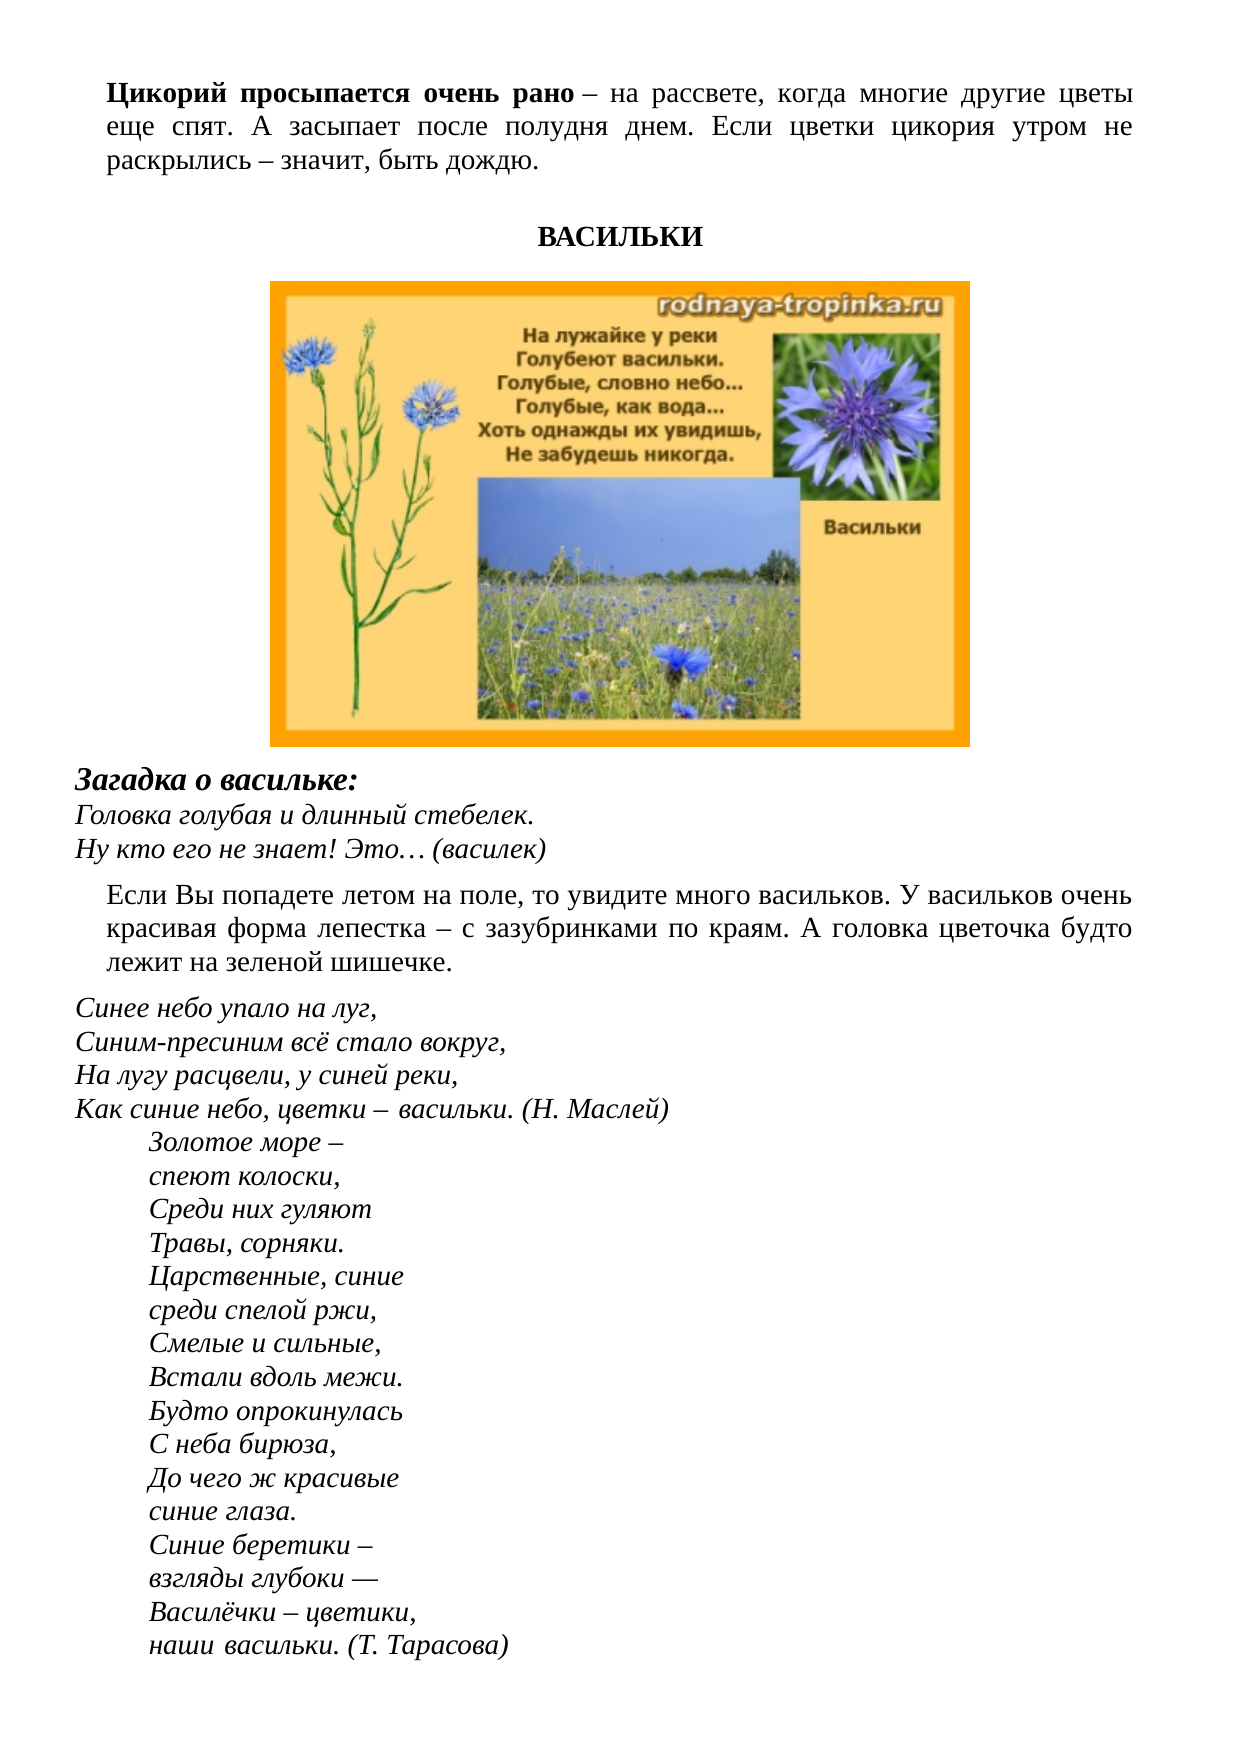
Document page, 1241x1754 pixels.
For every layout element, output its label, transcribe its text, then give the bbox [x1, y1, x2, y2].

text Загадка о васильке: Головка голубая и длинный стебелек. Ну кто его не знает! Это… (василек) [75, 759, 1165, 864]
text Синее небо упало на луг, Синим-пресиним всё стало вокруг, На лугу расцвели, у синей реки, Как синие небо, цветки – васильки. (Н. Маслей) [75, 990, 1165, 1124]
text Цикорий просыпается очень рано – на рассвете, когда многие другие цветы еще спят. А засыпает после полудня днем. Если цветки цикория утром не раскрылись – значит, быть дождю. [106, 75, 1134, 176]
text Если Вы попадете летом на поле, то увидите много васильков. У васильков очень красивая форма лепестка – с зазубринками по краям. А головка цветочка будто лежит на зеленой шишечке. [106, 877, 1134, 978]
text Золотое море – спеют колоски, Среди них гуляют Травы, сорняки. Царственные, синие среди спелой ржи, Смелые и сильные, Встали вдоль межи. Будто опрокинулась С неба бирюза, До чего ж красивые синие глаза. Синие беретики – взгляды глубоки — Василёчки – цветики, наши васильки. (Т. Тарасова) [148, 1124, 1165, 1661]
subtitle ВАСИЛЬКИ [75, 219, 1165, 253]
